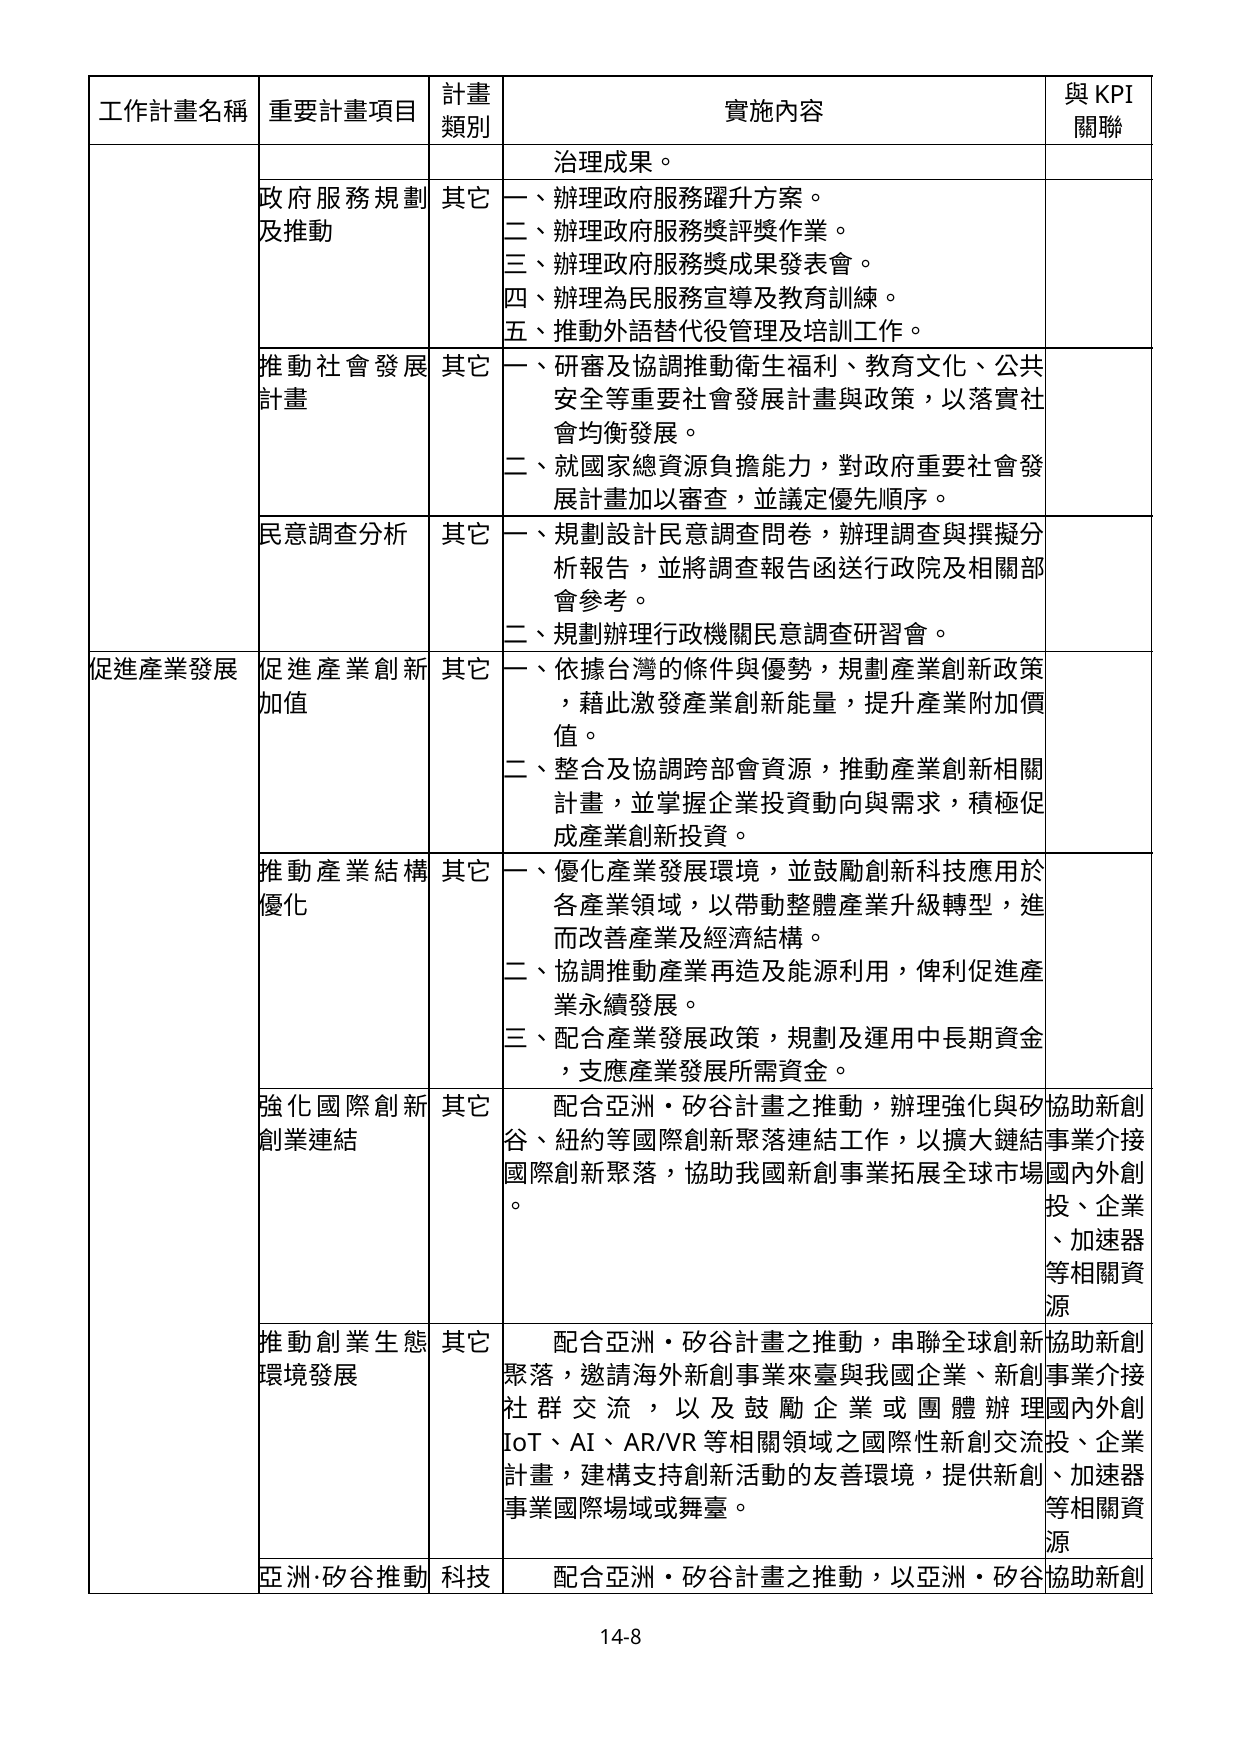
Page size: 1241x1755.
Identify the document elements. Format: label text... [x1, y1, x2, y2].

table_cell 配合亞洲・矽谷計畫之推動，辦理強化與矽谷、紐約等國際創新聚落連結工作，以擴大鏈結國際創新聚落，協助我國新創事業拓展全球市場。 [504, 1089, 1045, 1322]
table_cell 一、辦理政府服務躍升方案。 二、辦理政府服務獎評獎作業。 三、辦理政府服務獎成果發表會。 四、辦理為民服務宣導及教育訓練。 五、推動外語替代役管理及培訓工作。 [504, 180, 1045, 347]
table_cell 其它 [430, 1089, 502, 1322]
table_cell [1046, 652, 1151, 852]
table_cell 推動社會發展計畫 [260, 349, 428, 515]
table_cell 其它 [430, 652, 502, 852]
table_cell 亞洲·矽谷推動 [260, 1559, 428, 1593]
table_header 與KPI 關聯 [1046, 77, 1151, 143]
table_cell 其它 [430, 180, 502, 347]
table_header 計畫類別 [430, 77, 502, 143]
table_cell 其它 [430, 517, 502, 651]
table_cell 科技 [430, 1559, 502, 1593]
table_cell [1046, 517, 1151, 651]
table_cell [1046, 349, 1151, 515]
table_cell 一、研審及協調推動衛生福利、教育文化、公共安全等重要社會發展計畫與政策，以落實社會均衡發展。 二、就國家總資源負擔能力，對政府重要社會發展計畫加以審查，並議定優先順序。 [504, 349, 1045, 515]
table_cell 政府服務規劃及推動 [260, 180, 428, 347]
table_cell 配合亞洲・矽谷計畫之推動，串聯全球創新聚落，邀請海外新創事業來臺與我國企業、新創社群交流，以及鼓勵企業或團體辦理IoT、AI、AR/VR等相關領域之國際性新創交流計畫，建構支持創新活動的友善環境，提供新創事業國際場域或舞臺。 [504, 1324, 1045, 1558]
table_cell 協助新創事業介接國內外創投、企業、加速器等相關資源 [1046, 1559, 1151, 1593]
table_cell 強化國際創新創業連結 [260, 1089, 428, 1322]
table_header 工作計畫名稱 [90, 77, 258, 143]
table_cell 促進產業創新加值 [260, 652, 428, 852]
table_cell 民意調查分析 [260, 517, 428, 651]
table_cell [1046, 180, 1151, 347]
table_cell 促進產業發展 [90, 652, 258, 1593]
table_cell [260, 145, 428, 178]
table_cell 配合亞洲・矽谷計畫之推動，以亞洲・矽谷計畫執行中心做為介接國際資源之重要窗口，俾引進國際研發能量，完善我國物聯網產業價值鏈，讓產業從IT到IoT全面轉型升級。 [504, 1559, 1045, 1593]
table_cell 協助新創事業介接國內外創投、企業、加速器等相關資源 [1046, 1324, 1151, 1558]
table_header 重要計畫項目 [260, 77, 428, 143]
table_cell 協助新創事業介接國內外創投、企業、加速器等相關資源 [1046, 1089, 1151, 1322]
table_cell 推動創業生態環境發展 [260, 1324, 428, 1558]
table_cell 一、規劃設計民意調查問卷，辦理調查與撰擬分析報告，並將調查報告函送行政院及相關部會參考。 二、規劃辦理行政機關民意調查研習會。 [504, 517, 1045, 651]
table_cell [1046, 145, 1151, 178]
table_cell 其它 [430, 349, 502, 515]
table_cell 一、優化產業發展環境，並鼓勵創新科技應用於各產業領域，以帶動整體產業升級轉型，進而改善產業及經濟結構。 二、協調推動產業再造及能源利用，俾利促進產業永續發展。 三、配合產業發展政策，規劃及運用中長期資金，支應產業發展所需資金。 [504, 854, 1045, 1087]
table_cell 其它 [430, 1324, 502, 1558]
table_cell 治理成果。 [504, 145, 1045, 178]
table_cell 推動產業結構優化 [260, 854, 428, 1087]
table_cell 一、依據台灣的條件與優勢，規劃產業創新政策，藉此激發產業創新能量，提升產業附加價值。 二、整合及協調跨部會資源，推動產業創新相關計畫，並掌握企業投資動向與需求，積極促成產業創新投資。 [504, 652, 1045, 852]
table_cell 其它 [430, 854, 502, 1087]
table_cell [90, 145, 258, 651]
table_header 實施內容 [504, 77, 1045, 143]
table_cell [430, 145, 502, 178]
table_cell [1046, 854, 1151, 1087]
